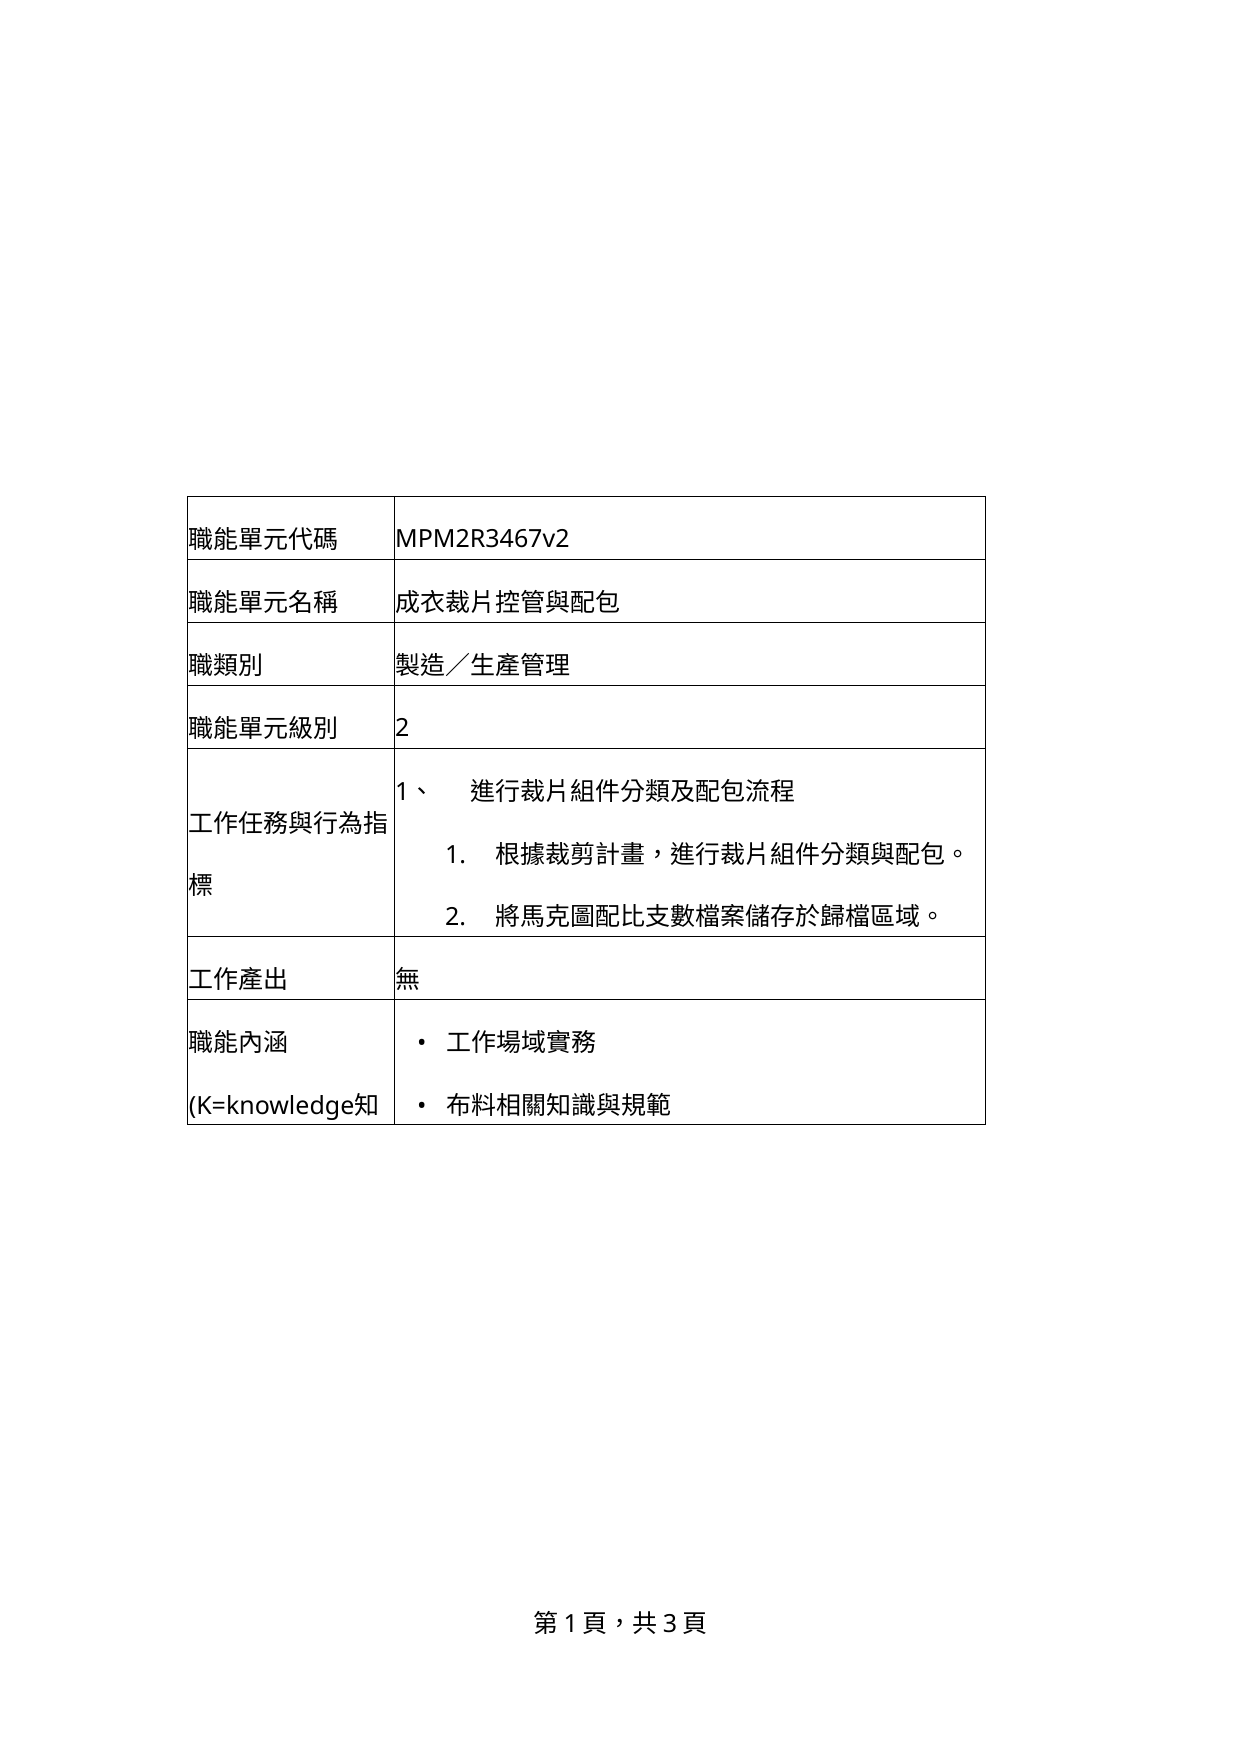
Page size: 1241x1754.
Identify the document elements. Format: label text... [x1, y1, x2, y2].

table_header MPM2R3467v2 [395, 497, 985, 559]
table_header 職能單元代碼 [188, 497, 394, 559]
table_cell 2 [395, 686, 985, 748]
table_cell 職能內涵 (K=knowledge知 [188, 1000, 394, 1124]
table_cell 職能單元名稱 [188, 560, 394, 622]
table_cell 工作產出 [188, 937, 394, 999]
table_cell 無 [395, 937, 985, 999]
table_cell 職能單元級別 [188, 686, 394, 748]
table_cell 職類別 [188, 623, 394, 685]
table_cell 製造／生產管理 [395, 623, 985, 685]
table_cell 成衣裁片控管與配包 [395, 560, 985, 622]
table_cell 工作任務與行為指標 [188, 749, 394, 936]
table_cell 進行裁片組件分類及配包流程 根據裁剪計畫，進行裁片組件分類與配包。 將馬克圖配比支數檔案儲存於歸檔區域。 [395, 749, 985, 936]
table_cell 工作場域實務 布料相關知識與規範 標準作業程序 職業安全衛生相關規範 成衣生產流程與規範 成衣裁剪相關知識與規範 生產品質管理相關知識與規範 [395, 1000, 985, 1124]
